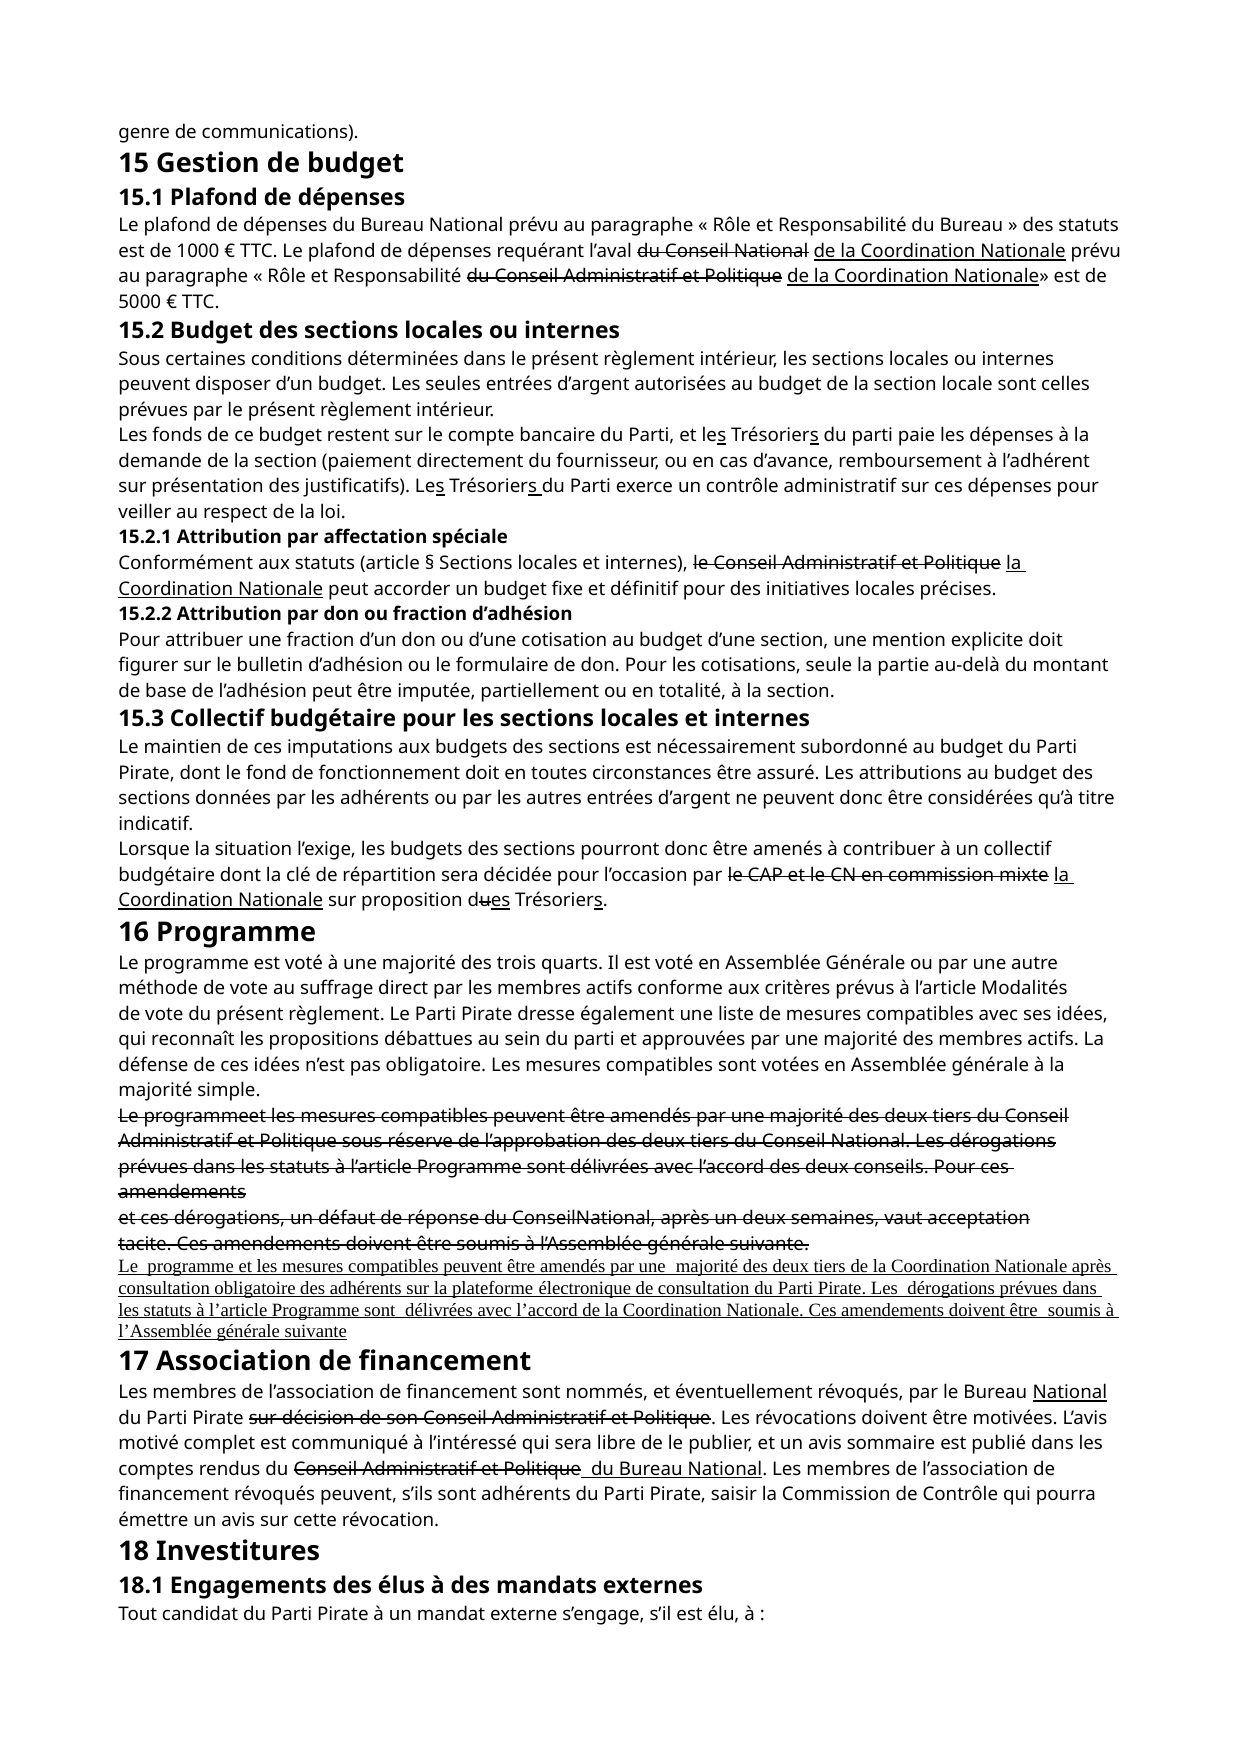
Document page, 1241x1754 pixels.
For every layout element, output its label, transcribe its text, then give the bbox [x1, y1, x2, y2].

text 15 Gestion de budget [118, 144, 1122, 181]
text Le maintien de ces imputations aux budgets des sections est nécessairement subordonné au budget du Parti Pirate, dont le fond de fonctionnement doit en toutes circonstances être assuré. Les attributions au budget des sections données par les adhérents ou par les autres entrées d’argent ne peuvent donc être considérées qu’à titre indicatif. [118, 734, 1122, 836]
text 15.2.1 Attribution par affectation spéciale [118, 524, 1122, 549]
text Pour attribuer une fraction d’un don ou d’une cotisation au budget d’une section, une mention explicite doit figurer sur le bulletin d’adhésion ou le formulaire de don. Pour les cotisations, seule la partie au-delà du montant de base de l’adhésion peut être imputée, partiellement ou en totalité, à la section. [118, 626, 1122, 702]
text genre de communications). [118, 118, 1122, 144]
text Le programme est voté à une majorité des trois quarts. Il est voté en Assemblée Générale ou par une autre méthode de vote au suffrage direct par les membres actifs conforme aux critères prévus à l’article Modalités [118, 949, 1122, 1000]
text 17 Association de financement [118, 1342, 1122, 1378]
text Lorsque la situation l’exige, les budgets des sections pourront donc être amenés à contribuer à un collectif budgétaire dont la clé de répartition sera décidée pour l’occasion par le CAP et le CN en commission mixte la Coordination Nationale sur proposition dues Trésoriers. [118, 836, 1122, 912]
text 18.1 Engagements des élus à des mandats externes [118, 1568, 1122, 1600]
text Les membres de l’association de financement sont nommés, et éventuellement révoqués, par le Bureau National du Parti Pirate sur décision de son Conseil Administratif et Politique. Les révocations doivent être motivées. L’avis motivé complet est communiqué à l’intéressé qui sera libre de le publier, et un avis sommaire est publié dans les comptes rendus du Conseil Administratif et Politique du Bureau National. Les membres de l’association de financement révoqués peuvent, s’ils sont adhérents du Parti Pirate, saisir la Commission de Contrôle qui pourra émettre un avis sur cette révocation. [118, 1378, 1122, 1532]
text de vote du présent règlement. Le Parti Pirate dresse également une liste de mesures compatibles avec ses idées, qui reconnaît les propositions débattues au sein du parti et approuvées par une majorité des membres actifs. La défense de ces idées n’est pas obligatoire. Les mesures compatibles sont votées en Assemblée générale à la majorité simple. [118, 1000, 1122, 1102]
text et ces dérogations, un défaut de réponse du ConseilNational, après un deux semaines, vaut acceptation [118, 1204, 1122, 1230]
text Tout candidat du Parti Pirate à un mandat externe s’engage, s’il est élu, à : [118, 1600, 1122, 1625]
text tacite. Ces amendements doivent être soumis à l’Assemblée générale suivante. [118, 1230, 1122, 1255]
text Administratif et Politique sous réserve de l’approbation des deux tiers du Conseil National. Les dérogations [118, 1128, 1122, 1153]
text Le programme et les mesures compatibles peuvent être amendés par une majorité des deux tiers de la Coordination Nationale après consultation obligatoire des adhérents sur la plateforme électronique de consultation du Parti Pirate. Les dérogations prévues dans les statuts à l’article Programme sont délivrées avec l’accord de la Coordination Nationale. Ces amendements doivent être soumis à l’Assemblée générale suivante [118, 1255, 1122, 1342]
text Le programmeet les mesures compatibles peuvent être amendés par une majorité des deux tiers du Conseil [118, 1102, 1122, 1128]
text prévues dans les statuts à l’article Programme sont délivrées avec l’accord des deux conseils. Pour ces amendements [118, 1153, 1122, 1204]
text 15.1 Plafond de dépenses [118, 181, 1122, 212]
text 16 Programme [118, 912, 1122, 949]
text 15.2.2 Attribution par don ou fraction d’adhésion [118, 600, 1122, 626]
text Le plafond de dépenses du Bureau National prévu au paragraphe « Rôle et Responsabilité du Bureau » des statuts est de 1000 € TTC. Le plafond de dépenses requérant l’aval du Conseil National de la Coordination Nationale prévu au paragraphe « Rôle et Responsabilité du Conseil Administratif et Politique de la Coordination Nationale» est de 5000 € TTC. [118, 212, 1122, 314]
text Sous certaines conditions déterminées dans le présent règlement intérieur, les sections locales ou internes peuvent disposer d’un budget. Les seules entrées d’argent autorisées au budget de la section locale sont celles prévues par le présent règlement intérieur. [118, 345, 1122, 422]
text 15.3 Collectif budgétaire pour les sections locales et internes [118, 702, 1122, 734]
text 15.2 Budget des sections locales ou internes [118, 314, 1122, 345]
text 18 Investitures [118, 1532, 1122, 1568]
text Conformément aux statuts (article § Sections locales et internes), le Conseil Administratif et Politique la Coordination Nationale peut accorder un budget fixe et définitif pour des initiatives locales précises. [118, 549, 1122, 600]
text Les fonds de ce budget restent sur le compte bancaire du Parti, et les Trésoriers du parti paie les dépenses à la demande de la section (paiement directement du fournisseur, ou en cas d’avance, remboursement à l’adhérent sur présentation des justificatifs). Les Trésoriers du Parti exerce un contrôle administratif sur ces dépenses pour veiller au respect de la loi. [118, 422, 1122, 524]
